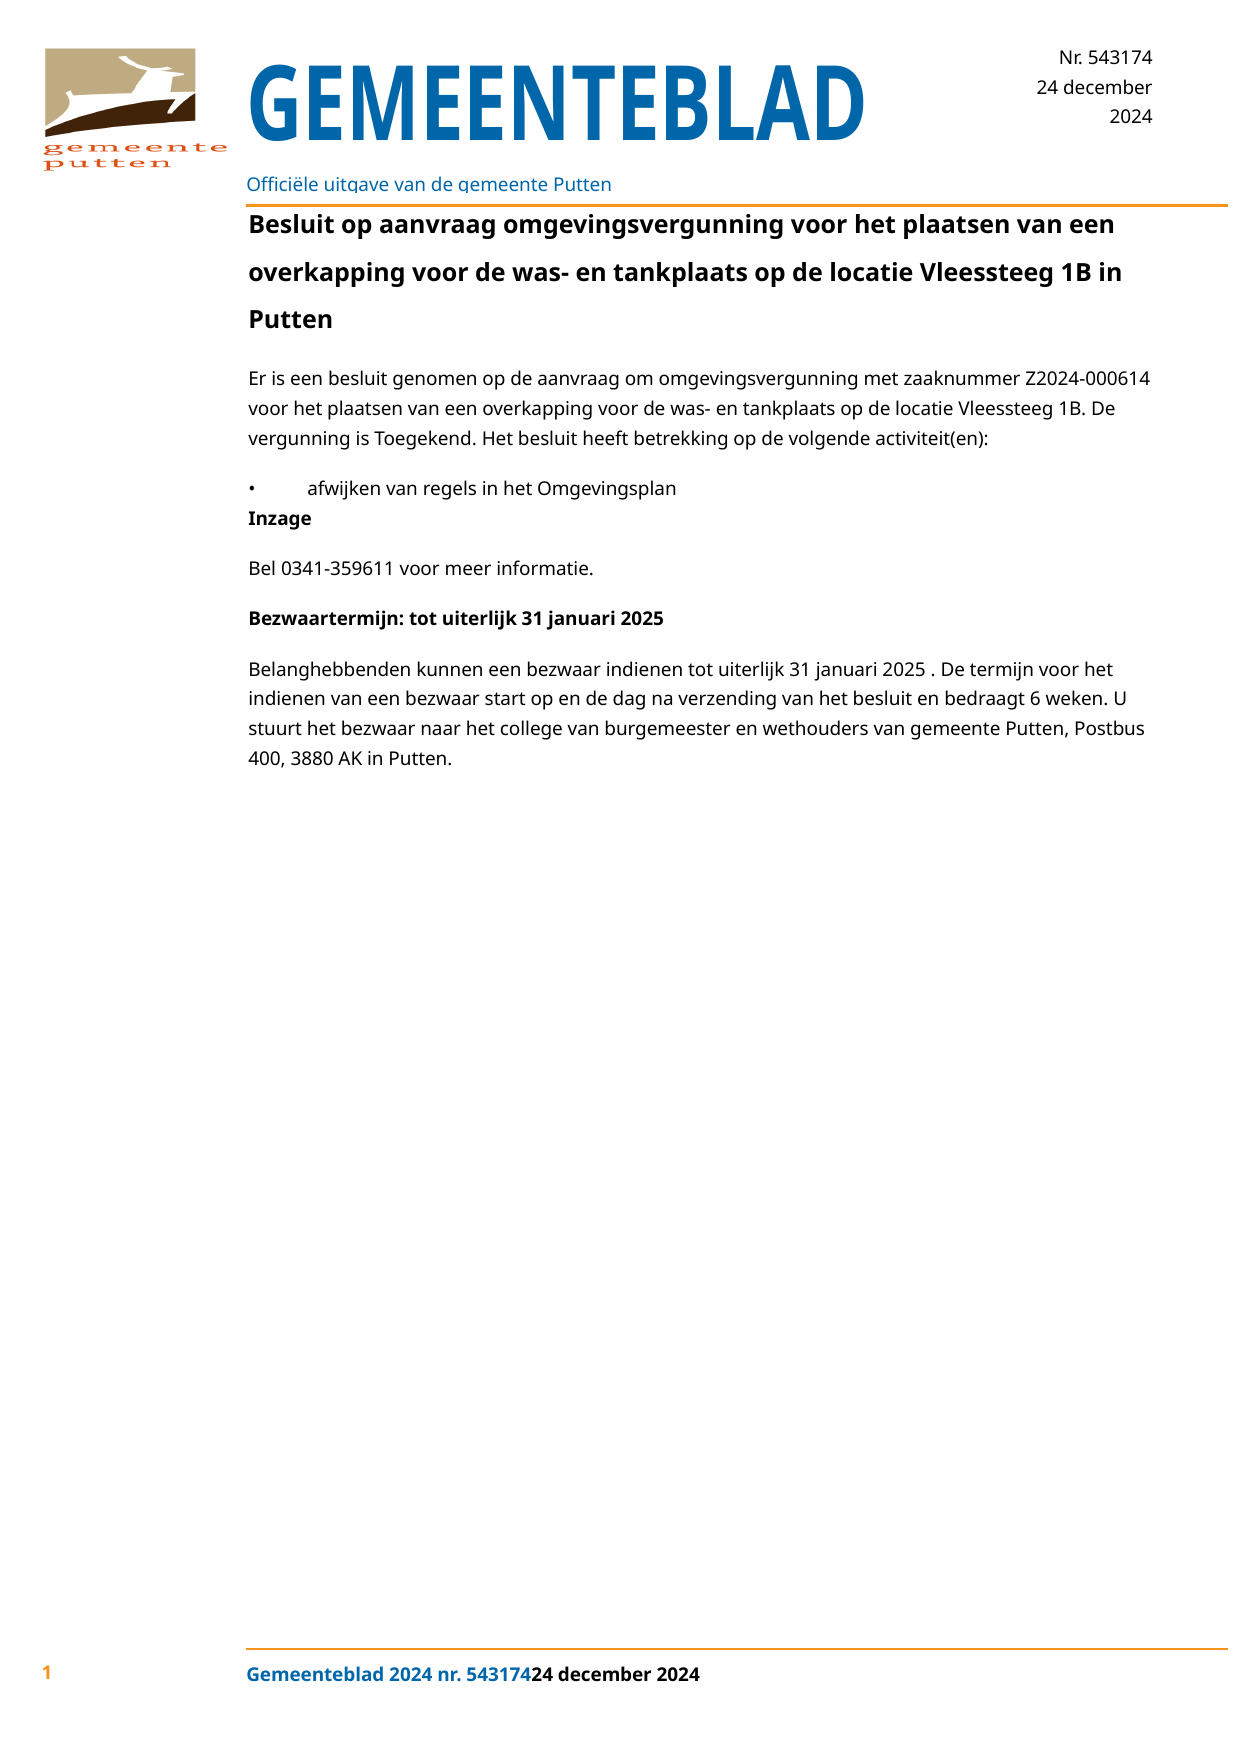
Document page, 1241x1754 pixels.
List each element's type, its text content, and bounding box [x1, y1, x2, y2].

text Besluit op aanvraag omgevingsvergunning voor het plaatsen van een overkapping voor de was- en tankplaats op de locatie Vleessteeg 1B in Putten [248, 207, 1152, 336]
text Bel 0341-359611 voor meer informatie. [248, 555, 1152, 581]
text Inzage [248, 505, 1152, 530]
text Bezwaartermijn: tot uiterlijk 31 januari 2025 [248, 606, 1152, 631]
list afwijken van regels in het Omgevingsplan [248, 475, 1152, 501]
text Belanghebbenden kunnen een bezwaar indienen tot uiterlijk 31 januari 2025 . De termijn voor het indienen van een bezwaar start op en de dag na verzending van het besluit en bedraagt 6 weken. U stuurt het bezwaar naar het college van burgemeester en wethouders van gemeente Putten, Postbus 400, 3880 AK in Putten. [248, 656, 1152, 770]
text Er is een besluit genomen op de aanvraag om omgevingsvergunning met zaaknummer Z2024-000614 voor het plaatsen van een overkapping voor de was- en tankplaats op de locatie Vleessteeg 1B. De vergunning is Toegekend. Het besluit heeft betrekking op de volgende activiteit(en): [248, 366, 1152, 450]
picture [41, 47, 231, 172]
